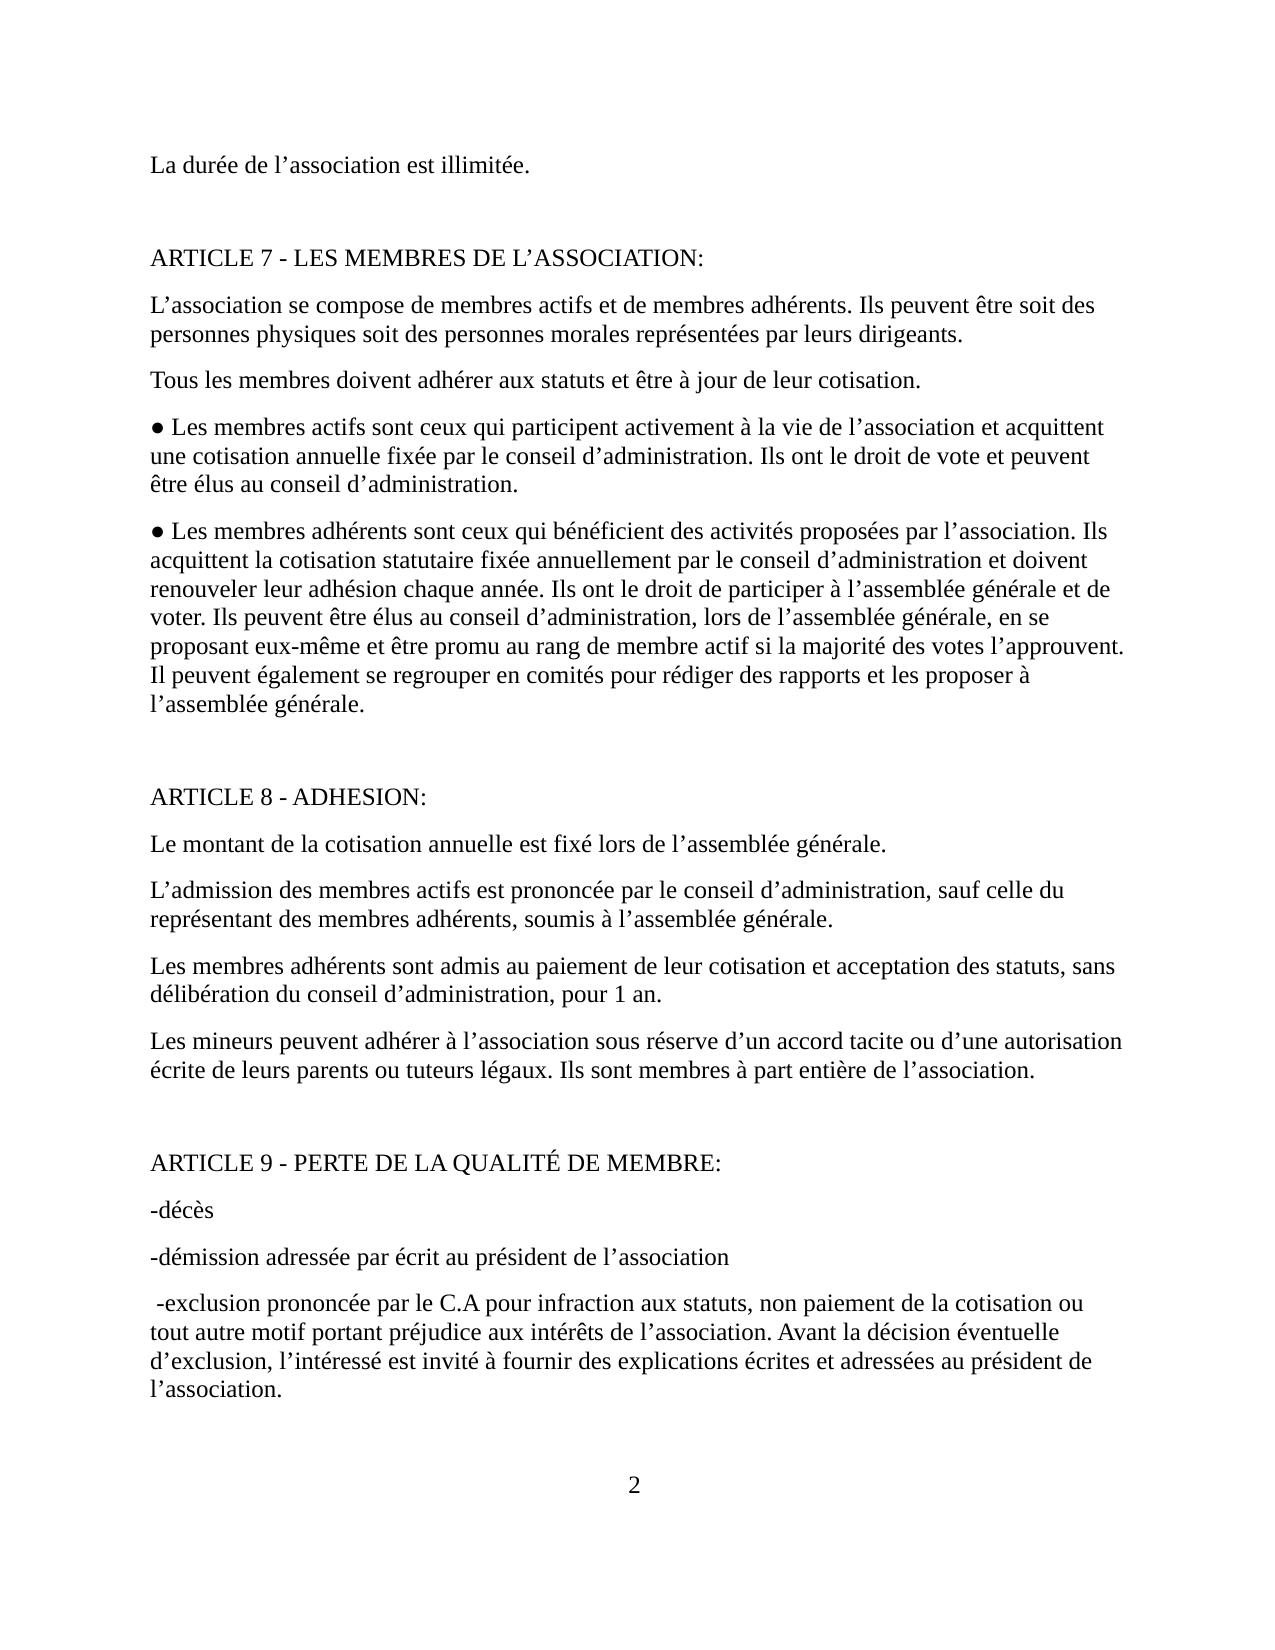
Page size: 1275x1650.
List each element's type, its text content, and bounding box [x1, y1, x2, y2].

text -démission adressée par écrit au président de l’association [150, 1242, 1125, 1270]
text Tous les membres doivent adhérer aux statuts et être à jour de leur cotisation. [150, 365, 1125, 394]
text Le montant de la cotisation annuelle est fixé lors de l’assemblée générale. [150, 829, 1125, 857]
text ARTICLE 9 - PERTE DE LA QUALITÉ DE MEMBRE: [150, 1148, 1125, 1177]
text Les membres adhérents sont admis au paiement de leur cotisation et acceptation des statuts, sans délibération du conseil d’administration, pour 1 an. [150, 951, 1125, 1008]
text L’association se compose de membres actifs et de membres adhérents. Ils peuvent être soit des personnes physiques soit des personnes morales représentées par leurs dirigeants. [150, 290, 1125, 347]
text -exclusion prononcée par le C.A pour infraction aux statuts, non paiement de la cotisation ou tout autre motif portant préjudice aux intérêts de l’association. Avant la décision éventuelle d’exclusion, l’intéressé est invité à fournir des explications écrites et adressées au président de l’association. [150, 1288, 1125, 1403]
text ARTICLE 8 - ADHESION: [150, 782, 1125, 811]
text ● Les membres actifs sont ceux qui participent activement à la vie de l’association et acquittent une cotisation annuelle fixée par le conseil d’administration. Ils ont le droit de vote et peuvent être élus au conseil d’administration. [150, 412, 1125, 498]
text L’admission des membres actifs est prononcée par le conseil d’administration, sauf celle du représentant des membres adhérents, soumis à l’assemblée générale. [150, 875, 1125, 933]
text -décès [150, 1195, 1125, 1224]
text Les mineurs peuvent adhérer à l’association sous réserve d’un accord tacite ou d’une autorisation écrite de leurs parents ou tuteurs légaux. Ils sont membres à part entière de l’association. [150, 1026, 1125, 1084]
text ARTICLE 7 - LES MEMBRES DE L’ASSOCIATION: [150, 243, 1125, 272]
text La durée de l’association est illimitée. [150, 150, 1125, 179]
text ● Les membres adhérents sont ceux qui bénéficient des activités proposées par l’association. Ils acquittent la cotisation statutaire fixée annuellement par le conseil d’administration et doivent renouveler leur adhésion chaque année. Ils ont le droit de participer à l’assemblée générale et de voter. Ils peuvent être élus au conseil d’administration, lors de l’assemblée générale, en se proposant eux-même et être promu au rang de membre actif si la majorité des votes l’approuvent. Il peuvent également se regrouper en comités pour rédiger des rapports et les proposer à l’assemblée générale. [150, 516, 1125, 717]
